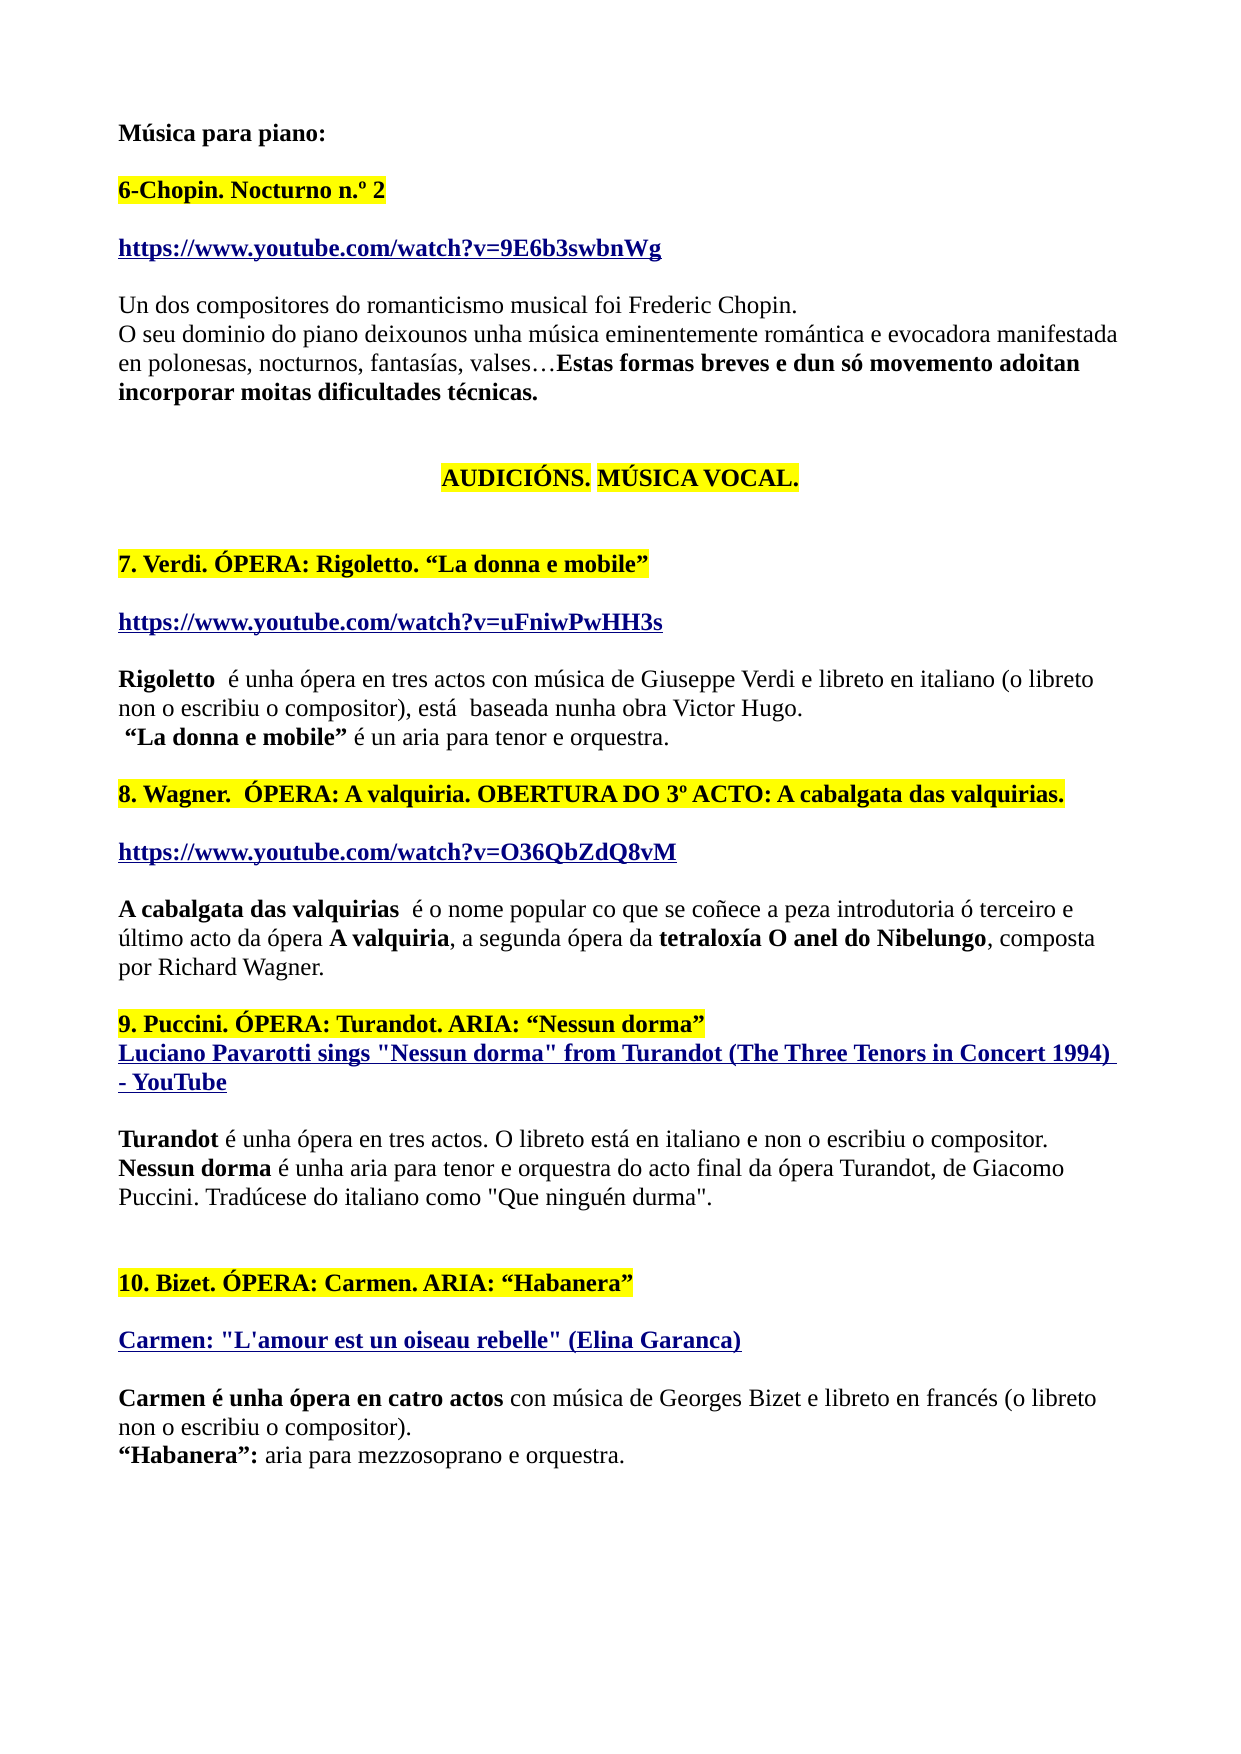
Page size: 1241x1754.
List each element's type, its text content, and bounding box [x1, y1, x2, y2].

text Luciano Pavarotti sings "Nessun dorma" from Turandot (The Three Tenors in Concert 1994) - YouTube [118, 1038, 1122, 1096]
text Música para piano: [118, 118, 1122, 147]
text “La donna e mobile” é un aria para tenor e orquestra. [118, 722, 1122, 751]
text 9. Puccini. ÓPERA: Turandot. ARIA: “Nessun dorma” [118, 1009, 1122, 1038]
text 8. Wagner. ÓPERA: A valquiria. OBERTURA DO 3º ACTO: A cabalgata das valquirias. [118, 779, 1122, 808]
text Rigoletto é unha ópera en tres actos con música de Giuseppe Verdi e libreto en italiano (o libreto non o escribiu o compositor), está baseada nunha obra Victor Hugo. [118, 664, 1122, 722]
text Carmen: "L'amour est un oiseau rebelle" (Elina Garanca) [118, 1326, 1122, 1354]
text Turandot é unha ópera en tres actos. O libreto está en italiano e non o escribiu o compositor. [118, 1124, 1122, 1153]
text 10. Bizet. ÓPERA: Carmen. ARIA: “Habanera” [118, 1268, 1122, 1297]
text Carmen é unha ópera en catro actos con música de Georges Bizet e libreto en francés (o libreto non o escribiu o compositor). [118, 1383, 1122, 1441]
text 7. Verdi. ÓPERA: Rigoletto. “La donna e mobile” [118, 549, 1122, 578]
text “Habanera”: aria para mezzosoprano e orquestra. [118, 1441, 1122, 1469]
text https://www.youtube.com/watch?v=uFniwPwHH3s [118, 607, 1122, 636]
text O seu dominio do piano deixounos unha música eminentemente romántica e evocadora manifestada en polonesas, nocturnos, fantasías, valses…Estas formas breves e dun só movemento adoitan incorporar moitas dificultades técnicas. [118, 319, 1122, 406]
text AUDICIÓNS. MÚSICA VOCAL. [118, 463, 1122, 492]
text Un dos compositores do romanticismo musical foi Frederic Chopin. [118, 291, 1122, 319]
text 6-Chopin. Nocturno n.º 2 [118, 176, 1122, 204]
text https://www.youtube.com/watch?v=9E6b3swbnWg [118, 233, 1122, 262]
text A cabalgata das valquirias é o nome popular co que se coñece a peza introdutoria ó terceiro e último acto da ópera A valquiria, a segunda ópera da tetraloxía O anel do Nibelungo, composta por Richard Wagner. [118, 894, 1122, 981]
text https://www.youtube.com/watch?v=O36QbZdQ8vM [118, 837, 1122, 866]
text Nessun dorma é unha aria para tenor e orquestra do acto final da ópera Turandot, de Giacomo Puccini. Tradúcese do italiano como "Que ninguén durma". [118, 1153, 1122, 1211]
